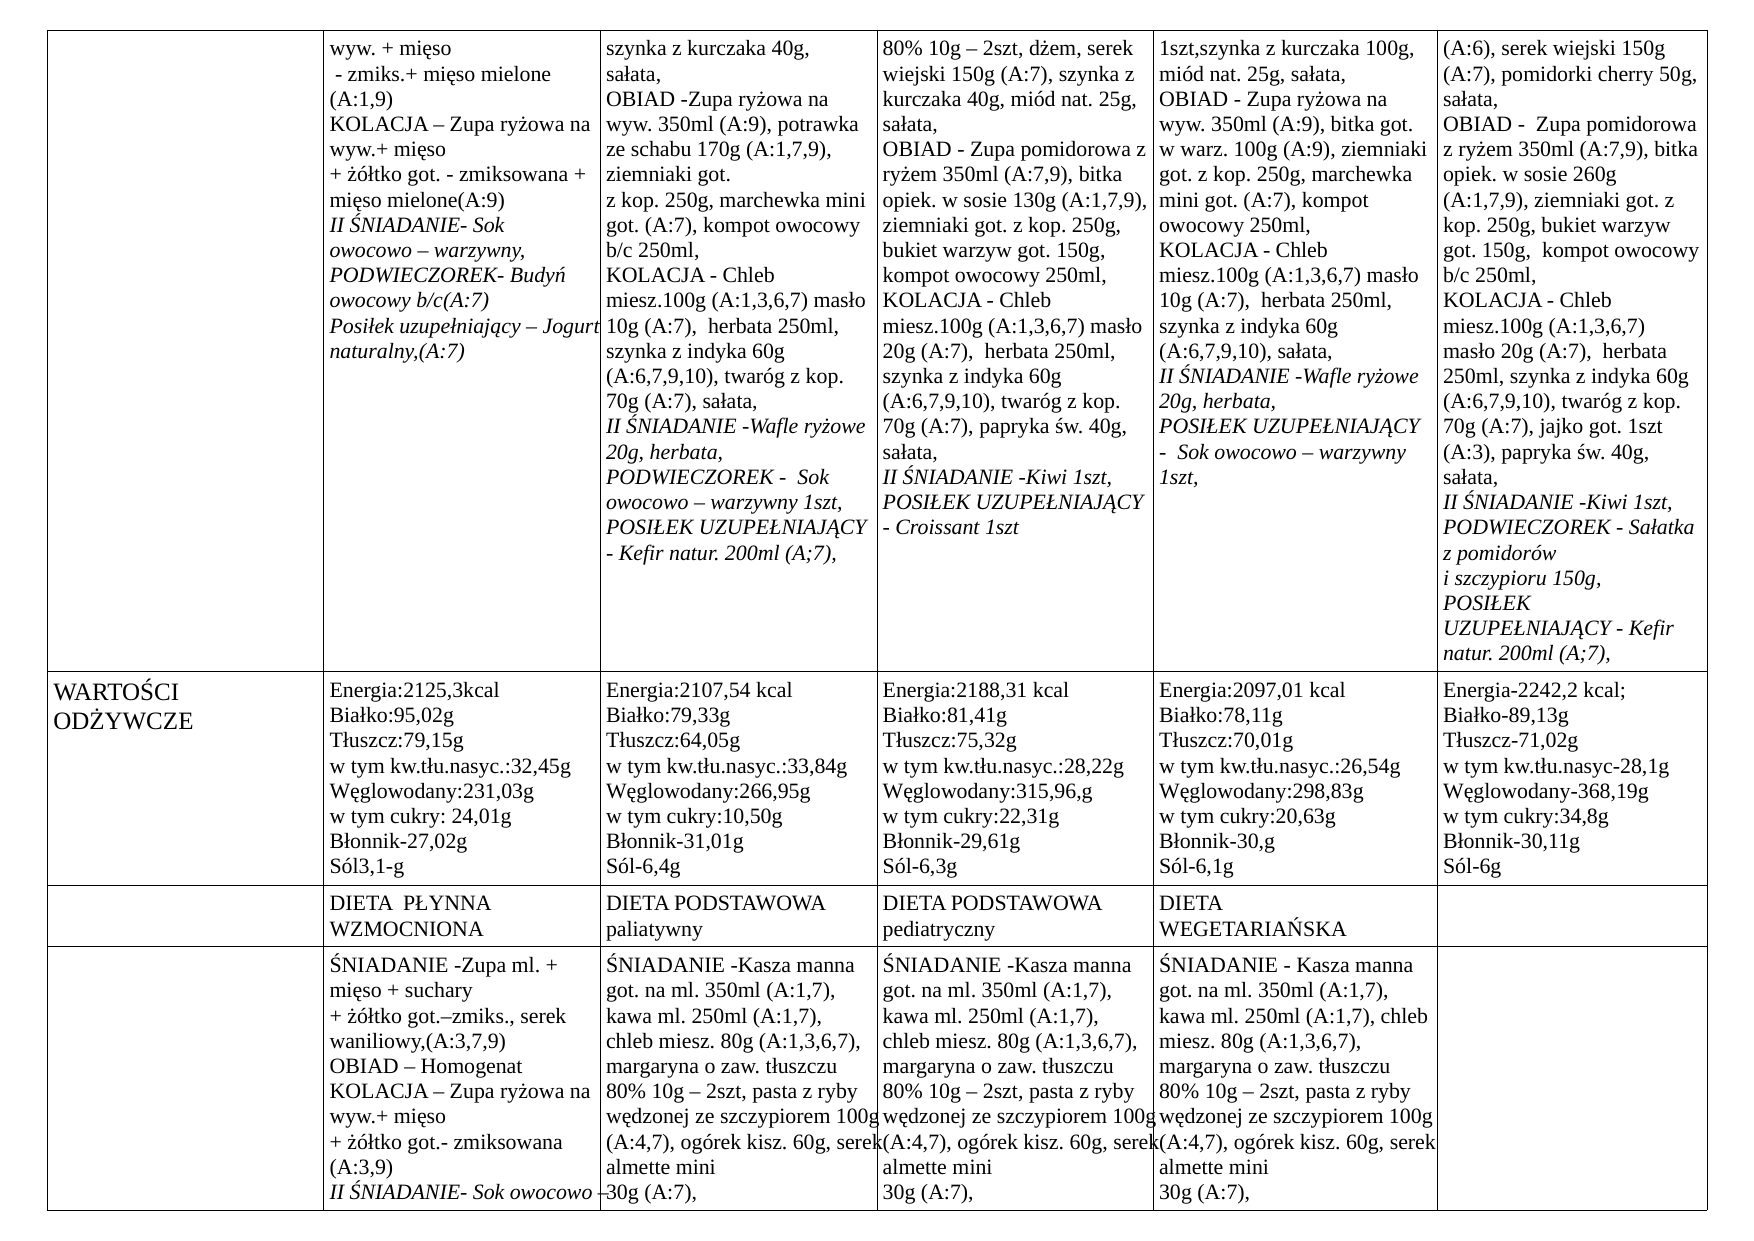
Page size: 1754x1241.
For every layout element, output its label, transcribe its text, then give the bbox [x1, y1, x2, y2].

table_cell DIETA WEGETARIAŃSKA [1154, 886, 1437, 946]
table_cell wyw. + mięso - zmiks.+ mięso mielone (A:1,9) KOLACJA – Zupa ryżowa na wyw.+ mięso + żółtko got. - zmiksowana + mięso mielone(A:9) II ŚNIADANIE- Sok owocowo – warzywny, PODWIECZOREK- Budyń owocowy b/c(A:7) Posiłek uzupełniający – Jogurt naturalny,(A:7) [324, 31, 600, 671]
table_cell [1438, 886, 1707, 946]
table_cell Energia:2097,01 kcal Białko:78,11g Tłuszcz:70,01g w tym kw.tłu.nasyc.:26,54g Węglowodany:298,83g w tym cukry:20,63g Błonnik-30,g Sól-6,1g [1154, 672, 1437, 884]
table_cell szynka z kurczaka 40g, sałata, OBIAD -Zupa ryżowa na wyw. 350ml (A:9), potrawka ze schabu 170g (A:1,7,9), ziemniaki got. z kop. 250g, marchewka mini got. (A:7), kompot owocowy b/c 250ml, KOLACJA - Chleb miesz.100g (A:1,3,6,7) masło 10g (A:7), herbata 250ml, szynka z indyka 60g (A:6,7,9,10), twaróg z kop. 70g (A:7), sałata, II ŚNIADANIE -Wafle ryżowe 20g, herbata, PODWIECZOREK - Sok owocowo – warzywny 1szt, POSIŁEK UZUPEŁNIAJĄCY - Kefir natur. 200ml (A;7), [601, 31, 877, 671]
table_cell Energia:2107,54 kcal Białko:79,33g Tłuszcz:64,05g w tym kw.tłu.nasyc.:33,84g Węglowodany:266,95g w tym cukry:10,50g Błonnik-31,01g Sól-6,4g [601, 672, 877, 884]
table_cell Energia:2188,31 kcal Białko:81,41g Tłuszcz:75,32g w tym kw.tłu.nasyc.:28,22g Węglowodany:315,96,g w tym cukry:22,31g Błonnik-29,61g Sól-6,3g [878, 672, 1153, 884]
table_cell Energia:2125,3kcal Białko:95,02g Tłuszcz:79,15g w tym kw.tłu.nasyc.:32,45g Węglowodany:231,03g w tym cukry: 24,01g Błonnik-27,02g Sól3,1-g [324, 672, 600, 884]
table_cell Energia-2242,2 kcal; Białko-89,13g Tłuszcz-71,02g w tym kw.tłu.nasyc-28,1g Węglowodany-368,19g w tym cukry:34,8g Błonnik-30,11g Sól-6g [1438, 672, 1707, 884]
table_cell ŚNIADANIE - Kasza manna got. na ml. 350ml (A:1,7), kawa ml. 250ml (A:1,7), chleb miesz. 80g (A:1,3,6,7), margaryna o zaw. tłuszczu 80% 10g – 2szt, pasta z ryby wędzonej ze szczypiorem 100g (A:4,7), ogórek kisz. 60g, serek almette mini 30g (A:7), OBIAD - Zupa pomidorowa z ryżem 350ml (A:7,9), patatki pieczone w ziołach 200g, surówka z kapusty czerwonej z ol. 100g, kompot owocowy 250ml, KOLACJA - Chleb miesz.100g (A:1,3,6,7) masło 20g (A:7), herbata 250ml, twaróg z czerwoną cebulą 70g (A:7), papryka św. 40g, sałata, II ŚNIADANIE -Kiwi 1szt, POSIŁEK UZUPEŁNIAJĄCY - Croissant 1szt [1154, 947, 1437, 1210]
table_cell 80% 10g – 2szt, dżem, serek wiejski 150g (A:7), szynka z kurczaka 40g, miód nat. 25g, sałata, OBIAD - Zupa pomidorowa z ryżem 350ml (A:7,9), bitka opiek. w sosie 130g (A:1,7,9), ziemniaki got. z kop. 250g, bukiet warzyw got. 150g, kompot owocowy 250ml, KOLACJA - Chleb miesz.100g (A:1,3,6,7) masło 20g (A:7), herbata 250ml, szynka z indyka 60g (A:6,7,9,10), twaróg z kop. 70g (A:7), papryka św. 40g, sałata, II ŚNIADANIE -Kiwi 1szt, POSIŁEK UZUPEŁNIAJĄCY - Croissant 1szt [878, 31, 1153, 671]
table_cell [48, 31, 323, 671]
table_cell 1szt,szynka z kurczaka 100g, miód nat. 25g, sałata, OBIAD - Zupa ryżowa na wyw. 350ml (A:9), bitka got. w warz. 100g (A:9), ziemniaki got. z kop. 250g, marchewka mini got. (A:7), kompot owocowy 250ml, KOLACJA - Chleb miesz.100g (A:1,3,6,7) masło 10g (A:7), herbata 250ml, szynka z indyka 60g (A:6,7,9,10), sałata, II ŚNIADANIE -Wafle ryżowe 20g, herbata, POSIŁEK UZUPEŁNIAJĄCY - Sok owocowo – warzywny 1szt, [1154, 31, 1437, 671]
table_cell [1438, 947, 1707, 1210]
table_cell DIETA PŁYNNA WZMOCNIONA [324, 886, 600, 946]
table_cell ŚNIADANIE -Kasza manna got. na ml. 350ml (A:1,7), kawa ml. 250ml (A:1,7), chleb miesz. 80g (A:1,3,6,7), margaryna o zaw. tłuszczu 80% 10g – 2szt, pasta z ryby wędzonej ze szczypiorem 100g (A:4,7), ogórek kisz. 60g, serek almette mini 30g (A:7), OBIAD - Zupa pomidorowa z ryżem 350ml (A:7,9), kotlet schabowy smażony 100g (A:1,3,6,7), patatki pieczone w ziołach 200g, surówka z kapusty czerwonej z ol. 100g, kompot owocowy 250ml, KOLACJA - Chleb miesz.100g (A:1,3,6,7) masło 20g (A:7), herbata 250ml, szynka z indyka 60g (A:6,7,9,10), twaróg z czerwoną cebulą 70g (A:7), papryka św. 40g, sałata, II ŚNIADANIE -Kiwi 1szt, POSIŁEK UZUPEŁNIAJĄCY - Croissant 1szt [878, 947, 1153, 1210]
table_cell [48, 947, 323, 1210]
table_cell DIETA PODSTAWOWA paliatywny [601, 886, 877, 946]
table_cell ŚNIADANIE -Kasza manna got. na ml. 350ml (A:1,7), kawa ml. 250ml (A:1,7), chleb miesz. 80g (A:1,3,6,7), margaryna o zaw. tłuszczu 80% 10g – 2szt, pasta z ryby wędzonej ze szczypiorem 100g (A:4,7), ogórek kisz. 60g, serek almette mini 30g (A:7), OBIAD - Zupa pomidorowa z ryżem 350ml (A:7,9), kotlet schabowy smażony 100g (A:1,3,6,7), patatki pieczone w ziołach 200g, surówka z kapusty czerwonej z ol. 100g, kompot owocowy 250ml, KOLACJA - Chleb miesz.100g (A:1,3,6,7) masło 20g (A:7), herbata 250ml, szynka z indyka 60g (A:6,7,9,10), twaróg z czerwoną cebulą 70g (A:7), papryka św. 40g, sałata, II ŚNIADANIE -Kiwi 1szt, POSIŁEK UZUPEŁNIAJĄCY - Croissant 1szt [601, 947, 877, 1210]
table_cell DIETA PODSTAWOWA pediatryczny [878, 886, 1153, 946]
table_cell [48, 886, 323, 946]
table_cell ŚNIADANIE -Zupa ml. + mięso + suchary + żółtko got.–zmiks., serek waniliowy,(A:3,7,9) OBIAD – Homogenat KOLACJA – Zupa ryżowa na wyw.+ mięso + żółtko got.- zmiksowana (A:3,9) II ŚNIADANIE- Sok owocowo – warzywny, PODWIECZOREK – Budyń owocowy- płynny(A:7) Posiłek uzupełniający –Jogurt naturalny (A:7), [324, 947, 600, 1210]
table_cell WARTOŚCI ODŻYWCZE [48, 672, 323, 884]
table_cell (A:6), serek wiejski 150g (A:7), pomidorki cherry 50g, sałata, OBIAD - Zupa pomidorowa z ryżem 350ml (A:7,9), bitka opiek. w sosie 260g (A:1,7,9), ziemniaki got. z kop. 250g, bukiet warzyw got. 150g, kompot owocowy b/c 250ml, KOLACJA - Chleb miesz.100g (A:1,3,6,7) masło 20g (A:7), herbata 250ml, szynka z indyka 60g (A:6,7,9,10), twaróg z kop. 70g (A:7), jajko got. 1szt (A:3), papryka św. 40g, sałata, II ŚNIADANIE -Kiwi 1szt, PODWIECZOREK - Sałatka z pomidorów i szczypioru 150g, POSIŁEK UZUPEŁNIAJĄCY - Kefir natur. 200ml (A;7), [1438, 31, 1707, 671]
